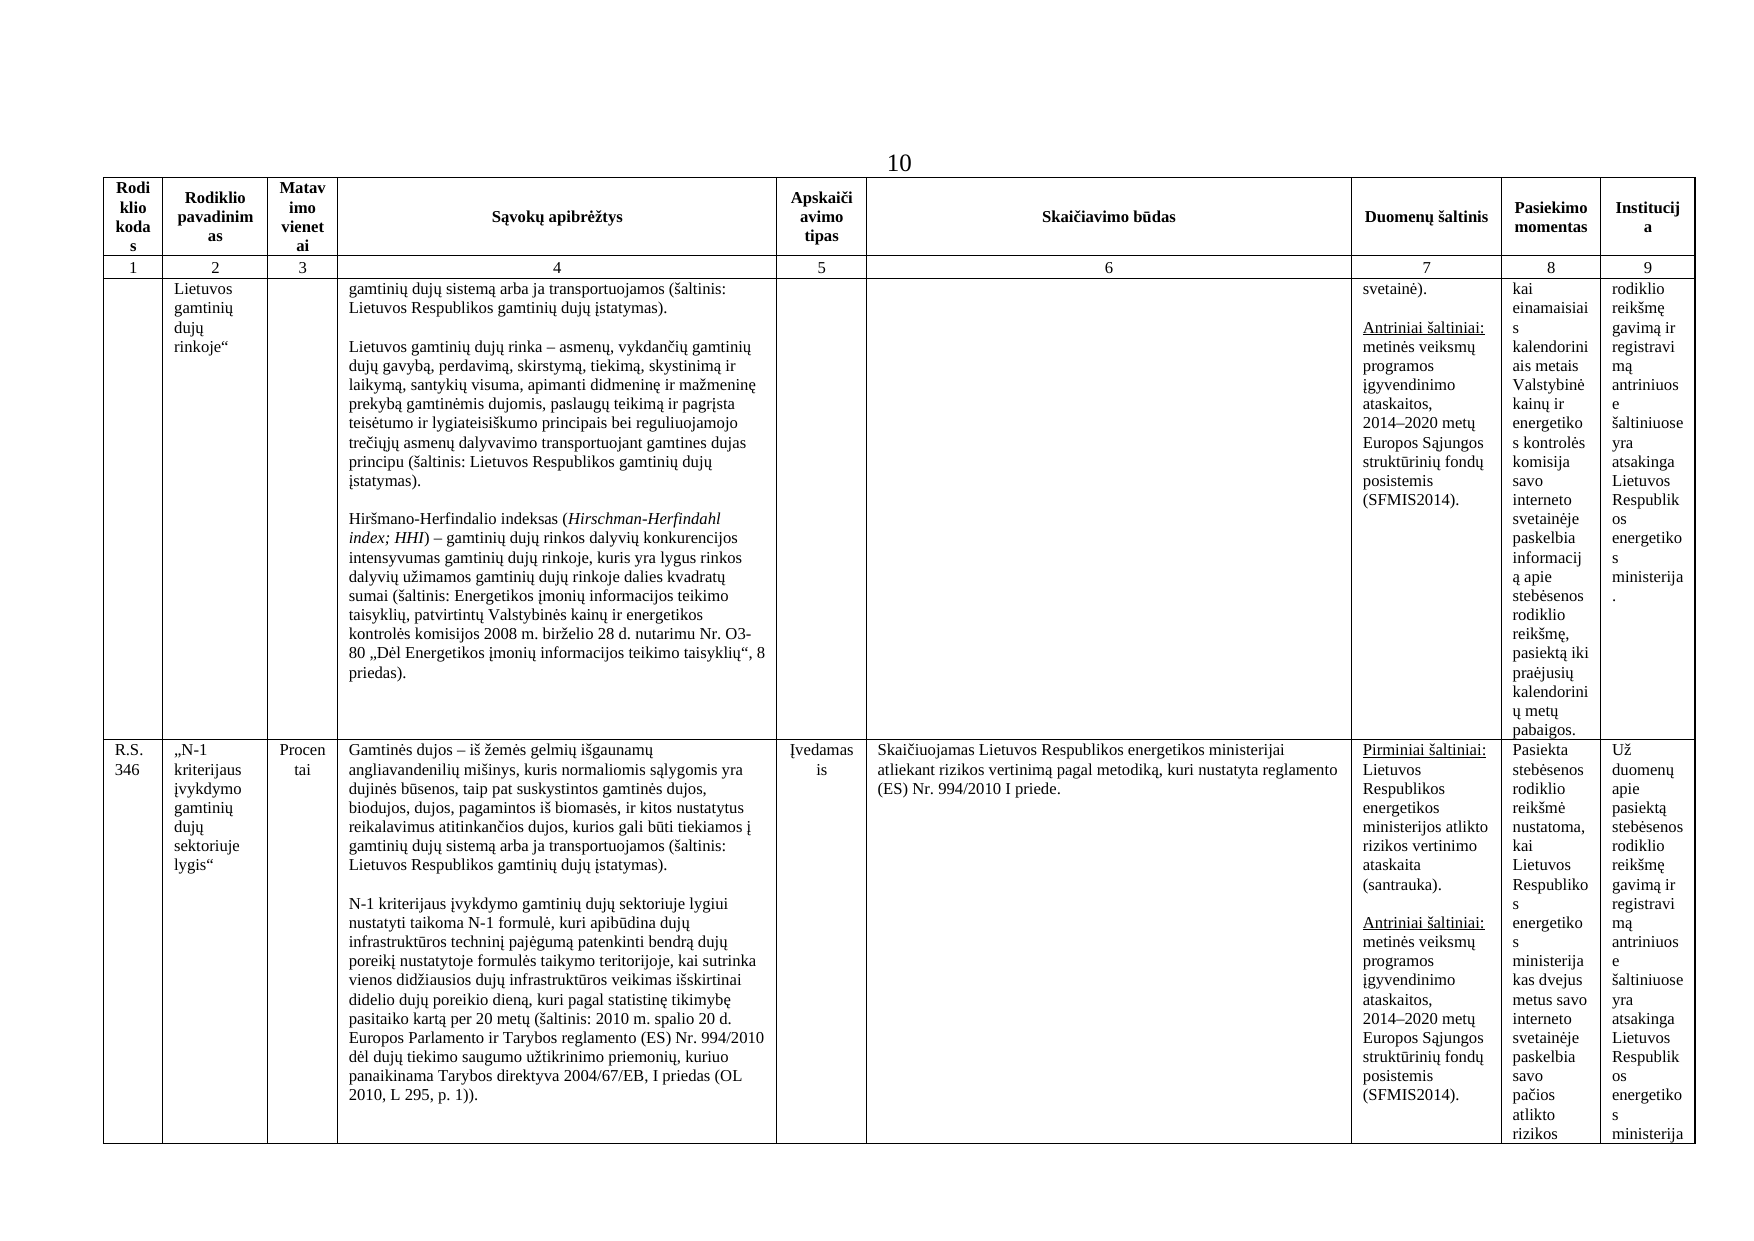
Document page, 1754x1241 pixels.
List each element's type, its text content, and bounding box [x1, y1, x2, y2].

table_cell 8 [1502, 256, 1600, 278]
table_cell 4 [338, 256, 776, 278]
table_header Matavimo vienetai [268, 178, 337, 255]
table_cell Įvedamasis [777, 740, 866, 1143]
table_cell 9 [1601, 256, 1694, 278]
table_cell [268, 279, 337, 739]
table_header Apskaičiavimo tipas [777, 178, 866, 255]
table_cell Skaičiuojamas Lietuvos Respublikos energetikos ministerijai atliekant rizikos vertinimą pagal metodiką, kuri nustatyta reglamento (ES) Nr. 994/2010 I priede. [867, 740, 1351, 1143]
table_cell [867, 279, 1351, 739]
table_cell Pirminiai šaltiniai: Lietuvos Respublikos energetikos ministerijos atlikto rizikos vertinimo ataskaita (santrauka). Antriniai šaltiniai: metinės veiksmų programos įgyvendinimo ataskaitos, 2014–2020 metų Europos Sąjungos struktūrinių fondų posistemis (SFMIS2014). [1352, 740, 1501, 1143]
table_cell 3 [268, 256, 337, 278]
table_cell Gamtinės dujos – iš žemės gelmių išgaunamų angliavandenilių mišinys, kuris normaliomis sąlygomis yra dujinės būsenos, taip pat suskystintos gamtinės dujos, biodujos, dujos, pagamintos iš biomasės, ir kitos nustatytus reikalavimus atitinkančios dujos, kurios gali būti tiekiamos į gamtinių dujų sistemą arba ja transportuojamos (šaltinis: Lietuvos Respublikos gamtinių dujų įstatymas). N-1 kriterijaus įvykdymo gamtinių dujų sektoriuje lygiui nustatyti taikoma N-1 formulė, kuri apibūdina dujų infrastruktūros techninį pajėgumą patenkinti bendrą dujų poreikį nustatytoje formulės taikymo teritorijoje, kai sutrinka vienos didžiausios dujų infrastruktūros veikimas išskirtinai didelio dujų poreikio dieną, kuri pagal statistinę tikimybę pasitaiko kartą per 20 metų (šaltinis: 2010 m. spalio 20 d. Europos Parlamento ir Tarybos reglamento (ES) Nr. 994/2010 dėl dujų tiekimo saugumo užtikrinimo priemonių, kuriuo panaikinama Tarybos direktyva 2004/67/EB, I priedas (OL 2010, L 295, p. 1)). [338, 740, 776, 1143]
table_cell rodiklio reikšmę gavimą ir registravimą antriniuose šaltiniuose yra atsakinga Lietuvos Respublikos energetikos ministerija. [1601, 279, 1694, 739]
table_header Duomenų šaltinis [1352, 178, 1501, 255]
table_header Skaičiavimo būdas [867, 178, 1351, 255]
table_cell kai einamaisiais kalendoriniais metais Valstybinė kainų ir energetikos kontrolės komisija savo interneto svetainėje paskelbia informaciją apie stebėsenos rodiklio reikšmę, pasiektą iki praėjusių kalendorinių metų pabaigos. [1502, 279, 1600, 739]
table_cell 6 [867, 256, 1351, 278]
table_cell Lietuvos gamtinių dujų rinkoje“ [163, 279, 267, 739]
table_cell R.S.346 [104, 740, 162, 1143]
table_cell Už duomenų apie pasiektą stebėsenos rodiklio reikšmę gavimą ir registravimą antriniuose šaltiniuose yra atsakinga Lietuvos Respublikos energetikos ministerija [1601, 740, 1694, 1143]
table_cell 5 [777, 256, 866, 278]
table_cell 1 [104, 256, 162, 278]
table_header Rodiklio kodas [104, 178, 162, 255]
table_cell [104, 279, 162, 739]
table_cell 7 [1352, 256, 1501, 278]
table_header Pasiekimo momentas [1502, 178, 1600, 255]
table_cell svetainė). Antriniai šaltiniai: metinės veiksmų programos įgyvendinimo ataskaitos, 2014–2020 metų Europos Sąjungos struktūrinių fondų posistemis (SFMIS2014). [1352, 279, 1501, 739]
table_header Rodiklio pavadinimas [163, 178, 267, 255]
table_header Sąvokų apibrėžtys [338, 178, 776, 255]
table_cell gamtinių dujų sistemą arba ja transportuojamos (šaltinis: Lietuvos Respublikos gamtinių dujų įstatymas). Lietuvos gamtinių dujų rinka – asmenų, vykdančių gamtinių dujų gavybą, perdavimą, skirstymą, tiekimą, skystinimą ir laikymą, santykių visuma, apimanti didmeninę ir mažmeninę prekybą gamtinėmis dujomis, paslaugų teikimą ir pagrįsta teisėtumo ir lygiateisiškumo principais bei reguliuojamojo trečiųjų asmenų dalyvavimo transportuojant gamtines dujas principu (šaltinis: Lietuvos Respublikos gamtinių dujų įstatymas). Hiršmano-Herfindalio indeksas (Hirschman-Herfindahl index; HHI) – gamtinių dujų rinkos dalyvių konkurencijos intensyvumas gamtinių dujų rinkoje, kuris yra lygus rinkos dalyvių užimamos gamtinių dujų rinkoje dalies kvadratų sumai (šaltinis: Energetikos įmonių informacijos teikimo taisyklių, patvirtintų Valstybinės kainų ir energetikos kontrolės komisijos 2008 m. birželio 28 d. nutarimu Nr. O3-80 „Dėl Energetikos įmonių informacijos teikimo taisyklių“, 8 priedas). [338, 279, 776, 739]
table_cell Pasiekta stebėsenos rodiklio reikšmė nustatoma, kai Lietuvos Respublikos energetikos ministerija kas dvejus metus savo interneto svetainėje paskelbia savo pačios atlikto rizikos [1502, 740, 1600, 1143]
table_cell [777, 279, 866, 739]
table_cell Procentai [268, 740, 337, 1143]
table_header Institucija [1601, 178, 1694, 255]
table_cell 2 [163, 256, 267, 278]
table_cell „N-1 kriterijaus įvykdymo gamtinių dujų sektoriuje lygis“ [163, 740, 267, 1143]
